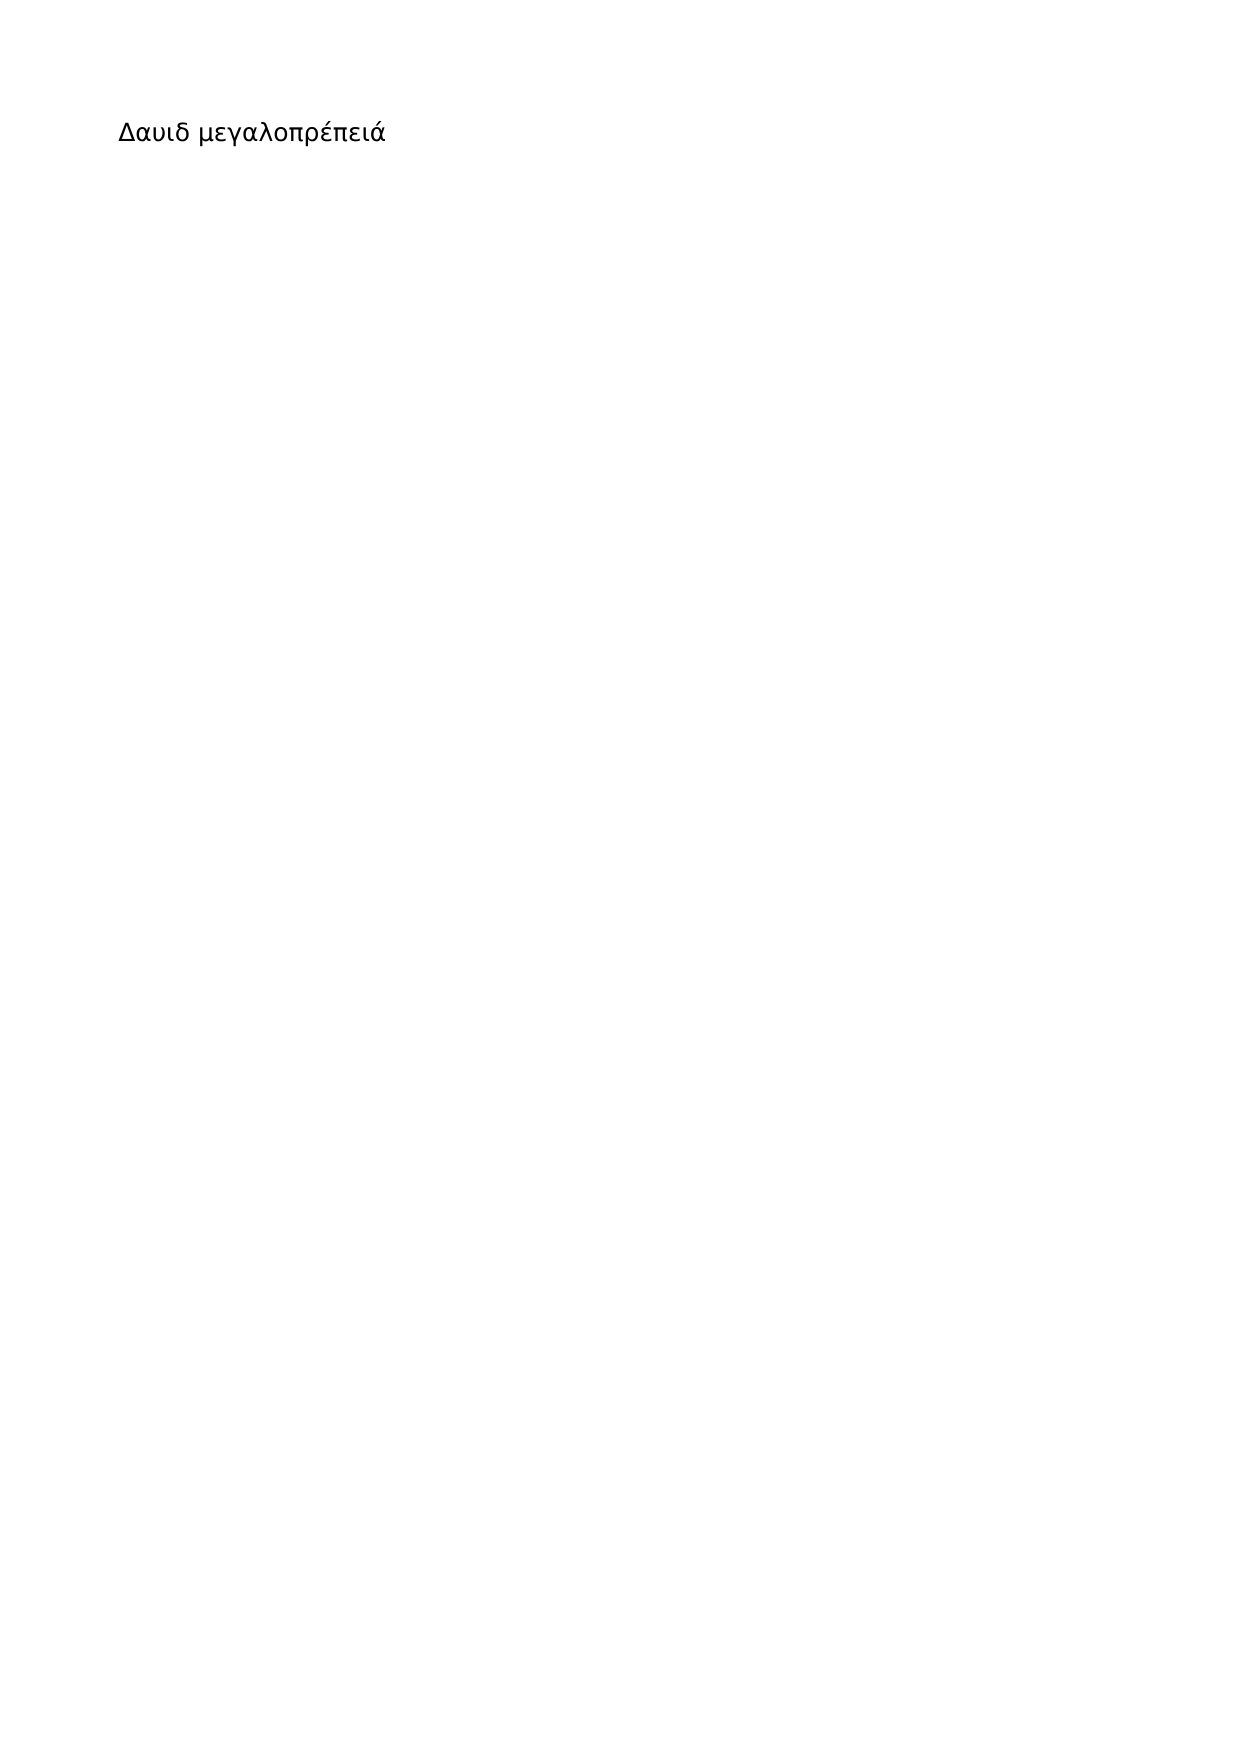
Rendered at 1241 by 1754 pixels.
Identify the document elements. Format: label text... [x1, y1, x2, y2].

text Δαυιδ μεγαλοπρέπειά [118, 118, 1122, 147]
